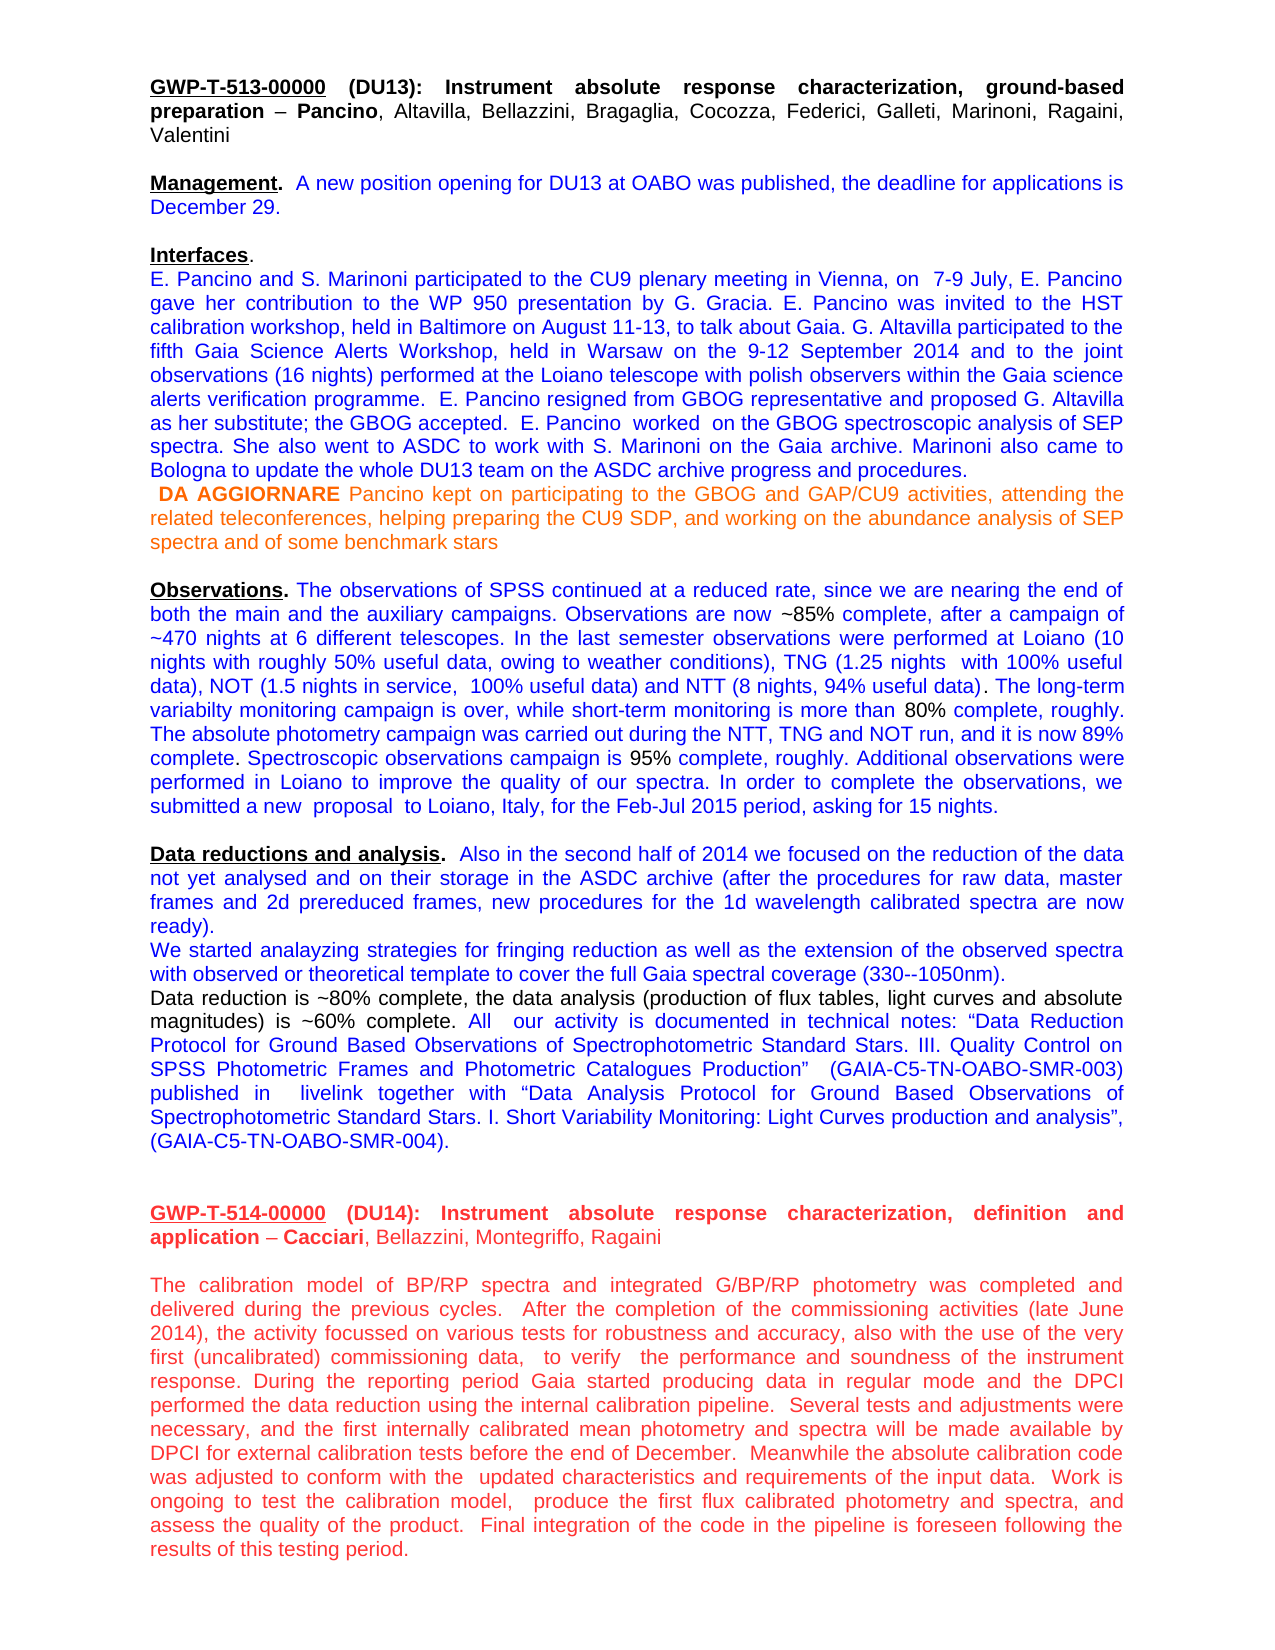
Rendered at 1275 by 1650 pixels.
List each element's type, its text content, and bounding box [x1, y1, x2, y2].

text Observations. The observations of SPSS continued at a reduced rate, since we are nearing the end of both the main and the auxiliary campaigns. Observations are now ~85% complete, after a campaign of ~470 nights at 6 different telescopes. In the last semester observations were performed at Loiano (10 nights with roughly 50% useful data, owing to weather conditions), TNG (1.25 nights with 100% useful data), NOT (1.5 nights in service, 100% useful data) and NTT (8 nights, 94% useful data). The long-term variabilty monitoring campaign is over, while short-term monitoring is more than 80% complete, roughly. The absolute photometry campaign was carried out during the NTT, TNG and NOT run, and it is now 89% complete. Spectroscopic observations campaign is 95% complete, roughly. Additional observations were performed in Loiano to improve the quality of our spectra. In order to complete the observations, we submitted a new proposal to Loiano, Italy, for the Feb-Jul 2015 period, asking for 15 nights. [150, 578, 1125, 818]
text GWP-T-513-00000 (DU13): Instrument absolute response characterization, ground-based preparation – Pancino, Altavilla, Bellazzini, Bragaglia, Cocozza, Federici, Galleti, Marinoni, Ragaini, Valentini [150, 75, 1125, 147]
text Management. A new position opening for DU13 at OABO was published, the deadline for applications is December 29. [150, 171, 1125, 219]
text Data reduction is ~80% complete, the data analysis (production of flux tables, light curves and absolute magnitudes) is ~60% complete. All our activity is documented in technical notes: “Data Reduction Protocol for Ground Based Observations of Spectrophotometric Standard Stars. III. Quality Control on SPSS Photometric Frames and Photometric Catalogues Production” (GAIA-C5-TN-OABO-SMR-003) published in livelink together with “Data Analysis Protocol for Ground Based Observations of Spectrophotometric Standard Stars. I. Short Variability Monitoring: Light Curves production and analysis”, (GAIA-C5-TN-OABO-SMR-004). [150, 985, 1125, 1153]
text DA AGGIORNARE Pancino kept on participating to the GBOG and GAP/CU9 activities, attending the related teleconferences, helping preparing the CU9 SDP, and working on the abundance analysis of SEP spectra and of some benchmark stars [150, 482, 1125, 554]
text Interfaces. [150, 243, 1125, 267]
text GWP-T-514-00000 (DU14): Instrument absolute response characterization, definition and application – Cacciari, Bellazzini, Montegriffo, Ragaini [150, 1201, 1125, 1249]
text We started analayzing strategies for fringing reduction as well as the extension of the observed spectra with observed or theoretical template to cover the full Gaia spectral coverage (330--1050nm). [150, 937, 1125, 985]
text Data reductions and analysis. Also in the second half of 2014 we focused on the reduction of the data not yet analysed and on their storage in the ASDC archive (after the procedures for raw data, master frames and 2d prereduced frames, new procedures for the 1d wavelength calibrated spectra are now ready). [150, 842, 1125, 937]
text E. Pancino and S. Marinoni participated to the CU9 plenary meeting in Vienna, on 7-9 July, E. Pancino gave her contribution to the WP 950 presentation by G. Gracia. E. Pancino was invited to the HST calibration workshop, held in Baltimore on August 11-13, to talk about Gaia. G. Altavilla participated to the fifth Gaia Science Alerts Workshop, held in Warsaw on the 9-12 September 2014 and to the joint observations (16 nights) performed at the Loiano telescope with polish observers within the Gaia science alerts verification programme. E. Pancino resigned from GBOG representative and proposed G. Altavilla as her substitute; the GBOG accepted. E. Pancino worked on the GBOG spectroscopic analysis of SEP spectra. She also went to ASDC to work with S. Marinoni on the Gaia archive. Marinoni also came to Bologna to update the whole DU13 team on the ASDC archive progress and procedures. [150, 267, 1125, 482]
text The calibration model of BP/RP spectra and integrated G/BP/RP photometry was completed and delivered during the previous cycles. After the completion of the commissioning activities (late June 2014), the activity focussed on various tests for robustness and accuracy, also with the use of the very first (uncalibrated) commissioning data, to verify the performance and soundness of the instrument response. During the reporting period Gaia started producing data in regular mode and the DPCI performed the data reduction using the internal calibration pipeline. Several tests and adjustments were necessary, and the first internally calibrated mean photometry and spectra will be made available by DPCI for external calibration tests before the end of December. Meanwhile the absolute calibration code was adjusted to conform with the updated characteristics and requirements of the input data. Work is ongoing to test the calibration model, produce the first flux calibrated photometry and spectra, and assess the quality of the product. Final integration of the code in the pipeline is foreseen following the results of this testing period. [150, 1273, 1125, 1561]
